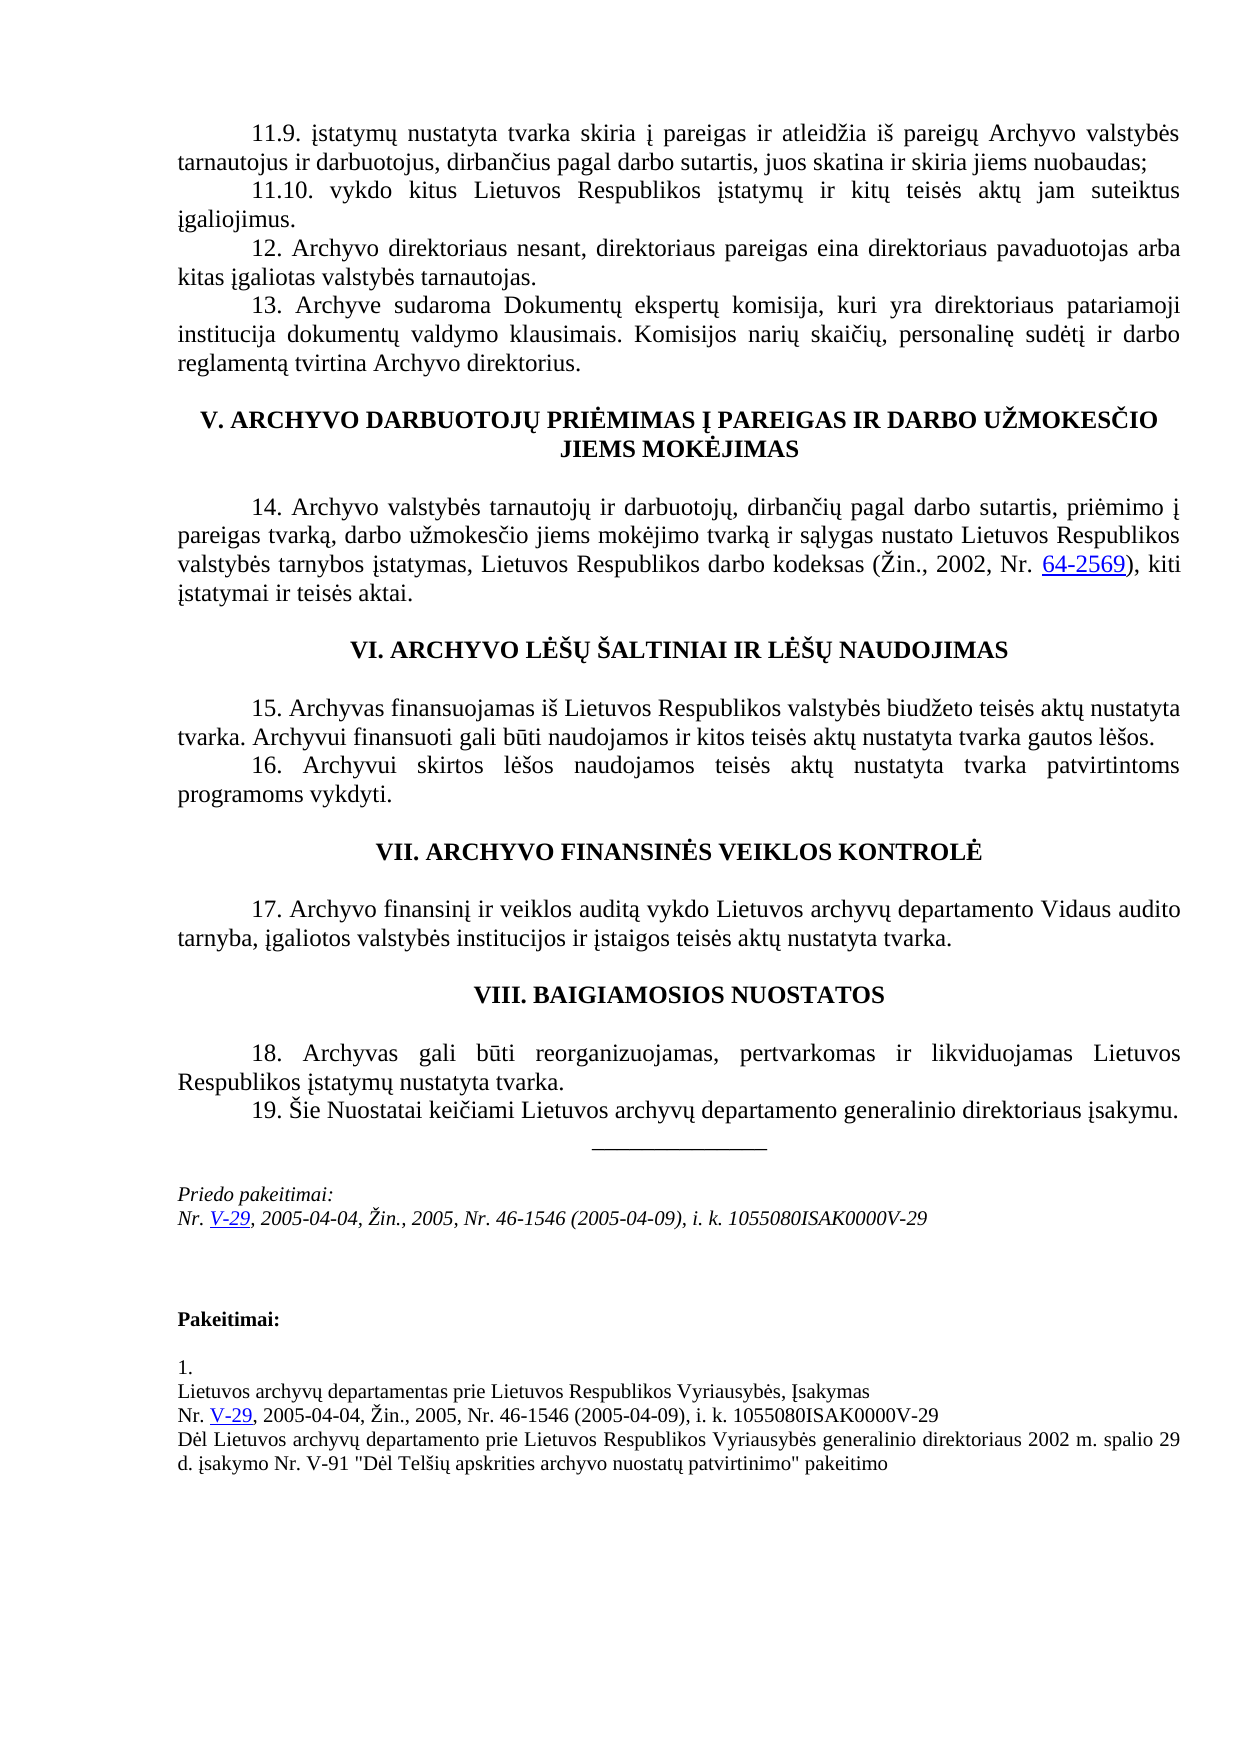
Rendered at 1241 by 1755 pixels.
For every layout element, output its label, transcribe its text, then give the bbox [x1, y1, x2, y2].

text 13. Archyve sudaroma Dokumentų ekspertų komisija, kuri yra direktoriaus patariamoji institucija dokumentų valdymo klausimais. Komisijos narių skaičių, personalinę sudėtį ir darbo reglamentą tvirtina Archyvo direktorius. [177, 291, 1181, 377]
text 17. Archyvo finansinį ir veiklos auditą vykdo Lietuvos archyvų departamento Vidaus audito tarnyba, įgaliotos valstybės institucijos ir įstaigos teisės aktų nustatyta tvarka. [177, 894, 1181, 952]
text VI. ARCHYVO LĖŠŲ ŠALTINIAI IR LĖŠŲ NAUDOJIMAS [177, 636, 1181, 664]
text VII. ARCHYVO FINANSINĖS VEIKLOS KONTROLĖ [177, 837, 1181, 866]
text 1. [177, 1355, 1181, 1379]
text 11.9. įstatymų nustatyta tvarka skiria į pareigas ir atleidžia iš pareigų Archyvo valstybės tarnautojus ir darbuotojus, dirbančius pagal darbo sutartis, juos skatina ir skiria jiems nuobaudas; [177, 118, 1181, 176]
text Dėl Lietuvos archyvų departamento prie Lietuvos Respublikos Vyriausybės generalinio direktoriaus 2002 m. spalio 29 d. įsakymo Nr. V-91 "Dėl Telšių apskrities archyvo nuostatų patvirtinimo" pakeitimo [177, 1427, 1181, 1475]
text ______________ [177, 1124, 1181, 1153]
text Priedo pakeitimai: [177, 1182, 1181, 1206]
text VIII. BAIGIAMOSIOS NUOSTATOS [177, 981, 1181, 1009]
text 15. Archyvas finansuojamas iš Lietuvos Respublikos valstybės biudžeto teisės aktų nustatyta tvarka. Archyvui finansuoti gali būti naudojamos ir kitos teisės aktų nustatyta tvarka gautos lėšos. [177, 693, 1181, 751]
text 12. Archyvo direktoriaus nesant, direktoriaus pareigas eina direktoriaus pavaduotojas arba kitas įgaliotas valstybės tarnautojas. [177, 233, 1181, 291]
text Nr. V-29, 2005-04-04, Žin., 2005, Nr. 46-1546 (2005-04-09), i. k. 1055080ISAK0000V-29 [177, 1206, 1181, 1230]
text 16. Archyvui skirtos lėšos naudojamos teisės aktų nustatyta tvarka patvirtintoms programoms vykdyti. [177, 751, 1181, 808]
text 11.10. vykdo kitus Lietuvos Respublikos įstatymų ir kitų teisės aktų jam suteiktus įgaliojimus. [177, 176, 1181, 233]
text Nr. V-29, 2005-04-04, Žin., 2005, Nr. 46-1546 (2005-04-09), i. k. 1055080ISAK0000V-29 [177, 1403, 1181, 1427]
text Pakeitimai: [177, 1307, 1181, 1331]
text 19. Šie Nuostatai keičiami Lietuvos archyvų departamento generalinio direktoriaus įsakymu. [177, 1096, 1181, 1124]
text V. ARCHYVO DARBUOTOJŲ PRIĖMIMAS Į PAREIGAS IR DARBO UŽMOKESČIO JIEMS MOKĖJIMAS [177, 406, 1181, 463]
text 14. Archyvo valstybės tarnautojų ir darbuotojų, dirbančių pagal darbo sutartis, priėmimo į pareigas tvarką, darbo užmokesčio jiems mokėjimo tvarką ir sąlygas nustato Lietuvos Respublikos valstybės tarnybos įstatymas, Lietuvos Respublikos darbo kodeksas (Žin., 2002, Nr. 64-2569), kiti įstatymai ir teisės aktai. [177, 492, 1181, 607]
text 18. Archyvas gali būti reorganizuojamas, pertvarkomas ir likviduojamas Lietuvos Respublikos įstatymų nustatyta tvarka. [177, 1038, 1181, 1096]
text Lietuvos archyvų departamentas prie Lietuvos Respublikos Vyriausybės, Įsakymas [177, 1379, 1181, 1403]
